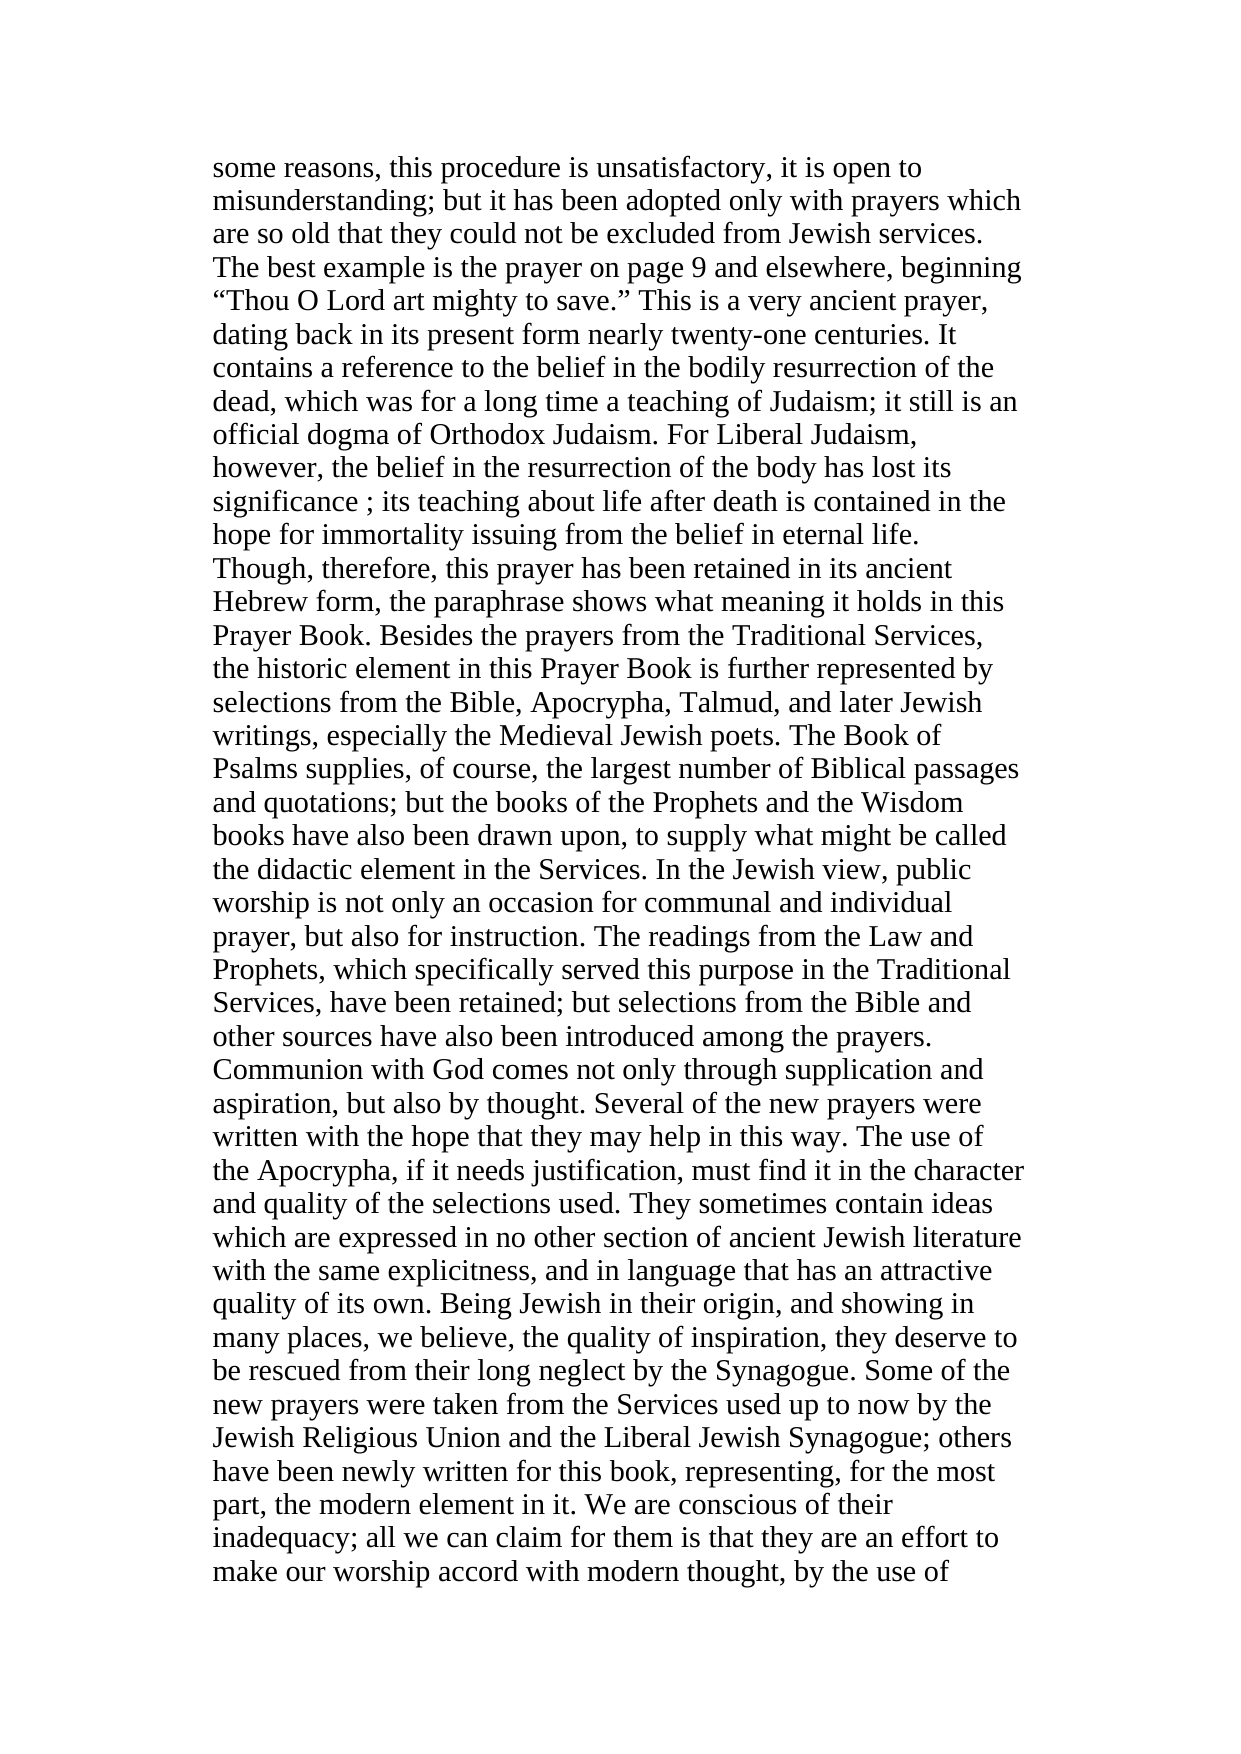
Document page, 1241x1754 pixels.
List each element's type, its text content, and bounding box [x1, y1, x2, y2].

text some reasons, this procedure is unsatisfactory, it is open to misunderstanding; but it has been adopted only with prayers which are so old that they could not be excluded from Jewish services. The best example is the prayer on page 9 and elsewhere, beginning “Thou O Lord art mighty to save.” This is a very ancient prayer, dating back in its present form nearly twenty-one centuries. It contains a reference to the belief in the bodily resurrection of the dead, which was for a long time a teaching of Judaism; it still is an official dogma of Orthodox Judaism. For Liberal Judaism, however, the belief in the resurrection of the body has lost its significance ; its teaching about life after death is contained in the hope for immortality issuing from the belief in eternal life. Though, therefore, this prayer has been retained in its ancient Hebrew form, the paraphrase shows what meaning it holds in this Prayer Book. Besides the prayers from the Traditional Services, the historic element in this Prayer Book is further represented by selections from the Bible, Apocrypha, Talmud, and later Jewish writings, especially the Medieval Jewish poets. The Book of Psalms supplies, of course, the largest number of Biblical passages and quotations; but the books of the Prophets and the Wisdom books have also been drawn upon, to supply what might be called the didactic element in the Services. In the Jewish view, public worship is not only an occasion for communal and individual prayer, but also for instruction. The readings from the Law and Prophets, which specifically served this purpose in the Traditional Services, have been retained; but selections from the Bible and other sources have also been introduced among the prayers. Communion with God comes not only through supplication and aspiration, but also by thought. Several of the new prayers were written with the hope that they may help in this way. The use of the Apocrypha, if it needs justification, must find it in the character and quality of the selections used. They sometimes contain ideas which are expressed in no other section of ancient Jewish literature with the same explicitness, and in language that has an attractive quality of its own. Being Jewish in their origin, and showing in many places, we believe, the quality of inspiration, they deserve to be rescued from their long neglect by the Synagogue. Some of the new prayers were taken from the Services used up to now by the Jewish Religious Union and the Liberal Jewish Synagogue; others have been newly written for this book, representing, for the most part, the modern element in it. We are conscious of their inadequacy; all we can claim for them is that they are an effort to make our worship accord with modern thought, by the use of [212, 150, 1028, 1588]
